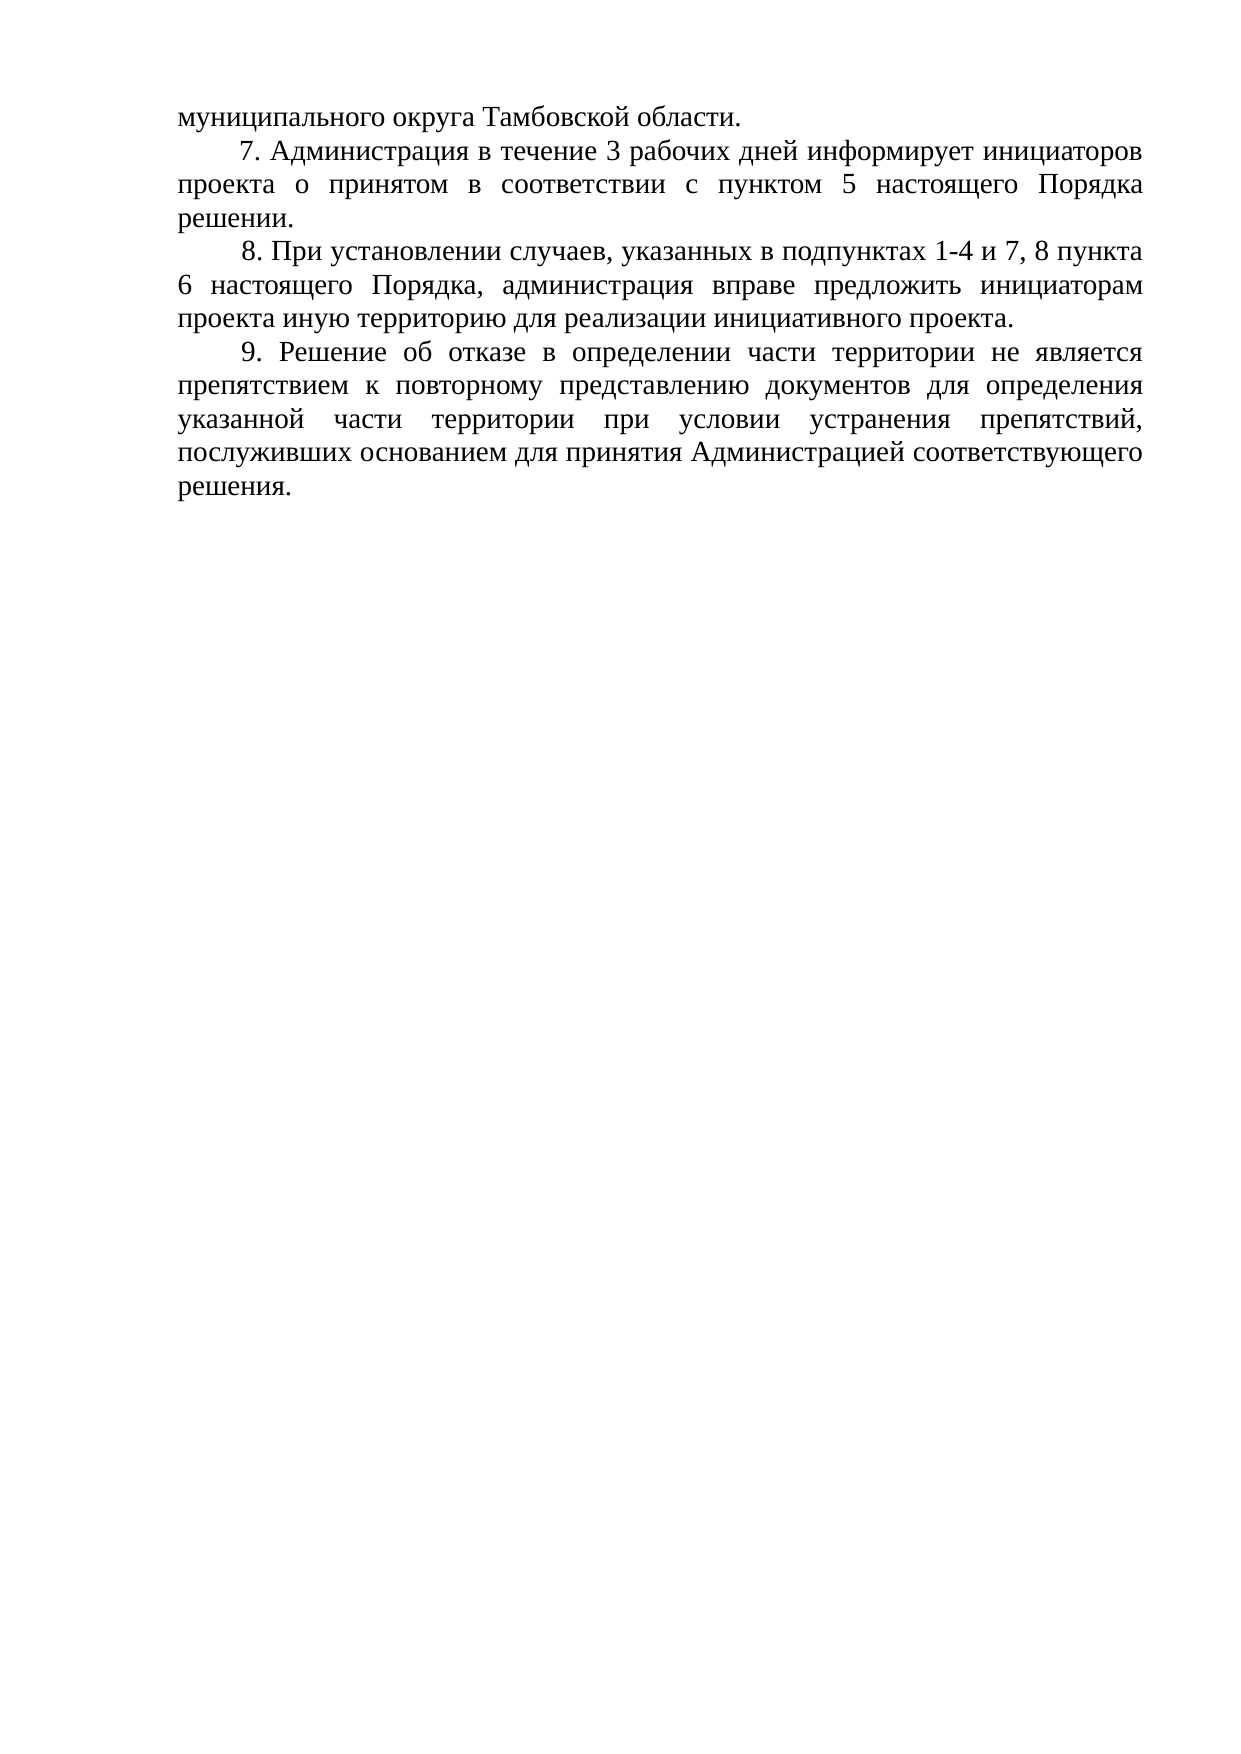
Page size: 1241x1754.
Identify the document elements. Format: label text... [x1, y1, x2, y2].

text 8. При установлении случаев, указанных в подпунктах 1-4 и 7, 8 пункта 6 настоящего Порядка, администрация вправе предложить инициаторам проекта иную территорию для реализации инициативного проекта. [177, 233, 1144, 334]
text 7. Администрация в течение 3 рабочих дней информирует инициаторов проекта о принятом в соответствии с пунктом 5 настоящего Порядка решении. [177, 133, 1144, 233]
text муниципального округа Тамбовской области. [177, 99, 1144, 133]
text 9. Решение об отказе в определении части территории не является препятствием к повторному представлению документов для определения указанной части территории при условии устранения препятствий, послуживших основанием для принятия Администрацией соответствующего решения. [177, 334, 1144, 502]
